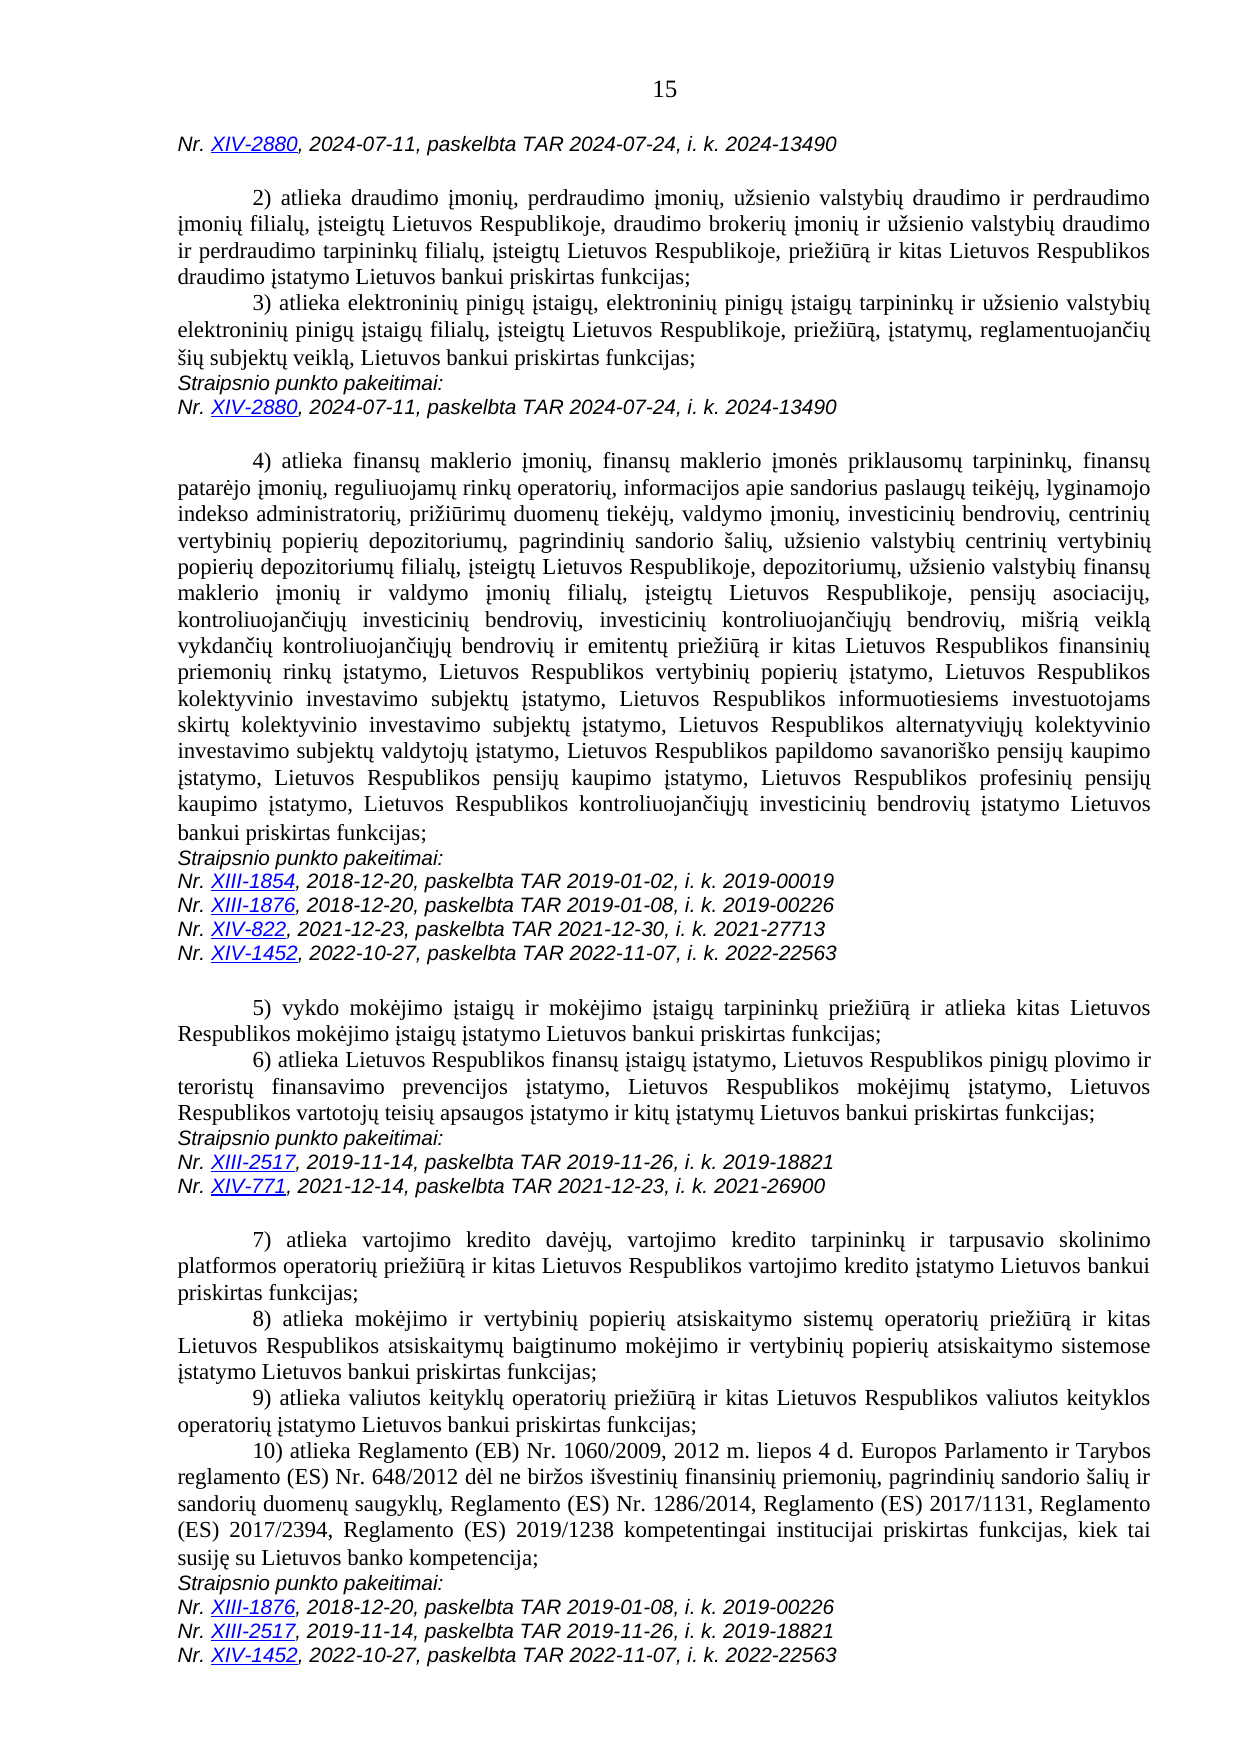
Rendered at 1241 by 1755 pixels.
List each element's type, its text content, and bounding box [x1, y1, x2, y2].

text 8) atlieka mokėjimo ir vertybinių popierių atsiskaitymo sistemų operatorių priežiūrą ir kitas Lietuvos Respublikos atsiskaitymų baigtinumo mokėjimo ir vertybinių popierių atsiskaitymo sistemose įstatymo Lietuvos bankui priskirtas funkcijas; [177, 1305, 1152, 1384]
text Nr. XIV-771, 2021-12-14, paskelbta TAR 2021-12-23, i. k. 2021-26900 [177, 1173, 1152, 1197]
text 3) atlieka elektroninių pinigų įstaigų, elektroninių pinigų įstaigų tarpininkų ir užsienio valstybių elektroninių pinigų įstaigų filialų, įsteigtų Lietuvos Respublikoje, priežiūrą, įstatymų, reglamentuojančių šių subjektų veiklą, Lietuvos bankui priskirtas funkcijas; [177, 289, 1152, 371]
text Nr. XIII-2517, 2019-11-14, paskelbta TAR 2019-11-26, i. k. 2019-18821 [177, 1149, 1152, 1173]
text Straipsnio punkto pakeitimai: [177, 845, 1152, 869]
text 5) vykdo mokėjimo įstaigų ir mokėjimo įstaigų tarpininkų priežiūrą ir atlieka kitas Lietuvos Respublikos mokėjimo įstaigų įstatymo Lietuvos bankui priskirtas funkcijas; [177, 994, 1152, 1047]
text 2) atlieka draudimo įmonių, perdraudimo įmonių, užsienio valstybių draudimo ir perdraudimo įmonių filialų, įsteigtų Lietuvos Respublikoje, draudimo brokerių įmonių ir užsienio valstybių draudimo ir perdraudimo tarpininkų filialų, įsteigtų Lietuvos Respublikoje, priežiūrą ir kitas Lietuvos Respublikos draudimo įstatymo Lietuvos bankui priskirtas funkcijas; [177, 184, 1152, 289]
text Nr. XIV-1452, 2022-10-27, paskelbta TAR 2022-11-07, i. k. 2022-22563 [177, 1643, 1152, 1667]
text Nr. XIII-1876, 2018-12-20, paskelbta TAR 2019-01-08, i. k. 2019-00226 [177, 893, 1152, 917]
text Nr. XIV-1452, 2022-10-27, paskelbta TAR 2022-11-07, i. k. 2022-22563 [177, 941, 1152, 965]
text Straipsnio punkto pakeitimai: [177, 1571, 1152, 1595]
text 6) atlieka Lietuvos Respublikos finansų įstaigų įstatymo, Lietuvos Respublikos pinigų plovimo ir teroristų finansavimo prevencijos įstatymo, Lietuvos Respublikos mokėjimų įstatymo, Lietuvos Respublikos vartotojų teisių apsaugos įstatymo ir kitų įstatymų Lietuvos bankui priskirtas funkcijas; [177, 1047, 1152, 1126]
text Straipsnio punkto pakeitimai: [177, 1126, 1152, 1149]
text Straipsnio punkto pakeitimai: [177, 371, 1152, 395]
text Nr. XIII-1854, 2018-12-20, paskelbta TAR 2019-01-02, i. k. 2019-00019 [177, 869, 1152, 893]
text Nr. XIII-1876, 2018-12-20, paskelbta TAR 2019-01-08, i. k. 2019-00226 [177, 1595, 1152, 1619]
text Nr. XIII-2517, 2019-11-14, paskelbta TAR 2019-11-26, i. k. 2019-18821 [177, 1619, 1152, 1643]
text 4) atlieka finansų maklerio įmonių, finansų maklerio įmonės priklausomų tarpininkų, finansų patarėjo įmonių, reguliuojamų rinkų operatorių, informacijos apie sandorius paslaugų teikėjų, lyginamojo indekso administratorių, prižiūrimų duomenų tiekėjų, valdymo įmonių, investicinių bendrovių, centrinių vertybinių popierių depozitoriumų, pagrindinių sandorio šalių, užsienio valstybių centrinių vertybinių popierių depozitoriumų filialų, įsteigtų Lietuvos Respublikoje, depozitoriumų, užsienio valstybių finansų maklerio įmonių ir valdymo įmonių filialų, įsteigtų Lietuvos Respublikoje, pensijų asociacijų, kontroliuojančiųjų investicinių bendrovių, investicinių kontroliuojančiųjų bendrovių, mišrią veiklą vykdančių kontroliuojančiųjų bendrovių ir emitentų priežiūrą ir kitas Lietuvos Respublikos finansinių priemonių rinkų įstatymo, Lietuvos Respublikos vertybinių popierių įstatymo, Lietuvos Respublikos kolektyvinio investavimo subjektų įstatymo, Lietuvos Respublikos informuotiesiems investuotojams skirtų kolektyvinio investavimo subjektų įstatymo, Lietuvos Respublikos alternatyviųjų kolektyvinio investavimo subjektų valdytojų įstatymo, Lietuvos Respublikos papildomo savanoriško pensijų kaupimo įstatymo, Lietuvos Respublikos pensijų kaupimo įstatymo, Lietuvos Respublikos profesinių pensijų kaupimo įstatymo, Lietuvos Respublikos kontroliuojančiųjų investicinių bendrovių įstatymo Lietuvos bankui priskirtas funkcijas; [177, 448, 1152, 845]
text Nr. XIV-2880, 2024-07-11, paskelbta TAR 2024-07-24, i. k. 2024-13490 [177, 131, 1152, 155]
text 9) atlieka valiutos keityklų operatorių priežiūrą ir kitas Lietuvos Respublikos valiutos keityklos operatorių įstatymo Lietuvos bankui priskirtas funkcijas; [177, 1384, 1152, 1437]
text Nr. XIV-822, 2021-12-23, paskelbta TAR 2021-12-30, i. k. 2021-27713 [177, 917, 1152, 941]
text Nr. XIV-2880, 2024-07-11, paskelbta TAR 2024-07-24, i. k. 2024-13490 [177, 395, 1152, 419]
text 7) atlieka vartojimo kredito davėjų, vartojimo kredito tarpininkų ir tarpusavio skolinimo platformos operatorių priežiūrą ir kitas Lietuvos Respublikos vartojimo kredito įstatymo Lietuvos bankui priskirtas funkcijas; [177, 1226, 1152, 1305]
text 10) atlieka Reglamento (EB) Nr. 1060/2009, 2012 m. liepos 4 d. Europos Parlamento ir Tarybos reglamento (ES) Nr. 648/2012 dėl ne biržos išvestinių finansinių priemonių, pagrindinių sandorio šalių ir sandorių duomenų saugyklų, Reglamento (ES) Nr. 1286/2014, Reglamento (ES) 2017/1131, Reglamento (ES) 2017/2394, Reglamento (ES) 2019/1238 kompetentingai institucijai priskirtas funkcijas, kiek tai susiję su Lietuvos banko kompetencija; [177, 1437, 1152, 1571]
